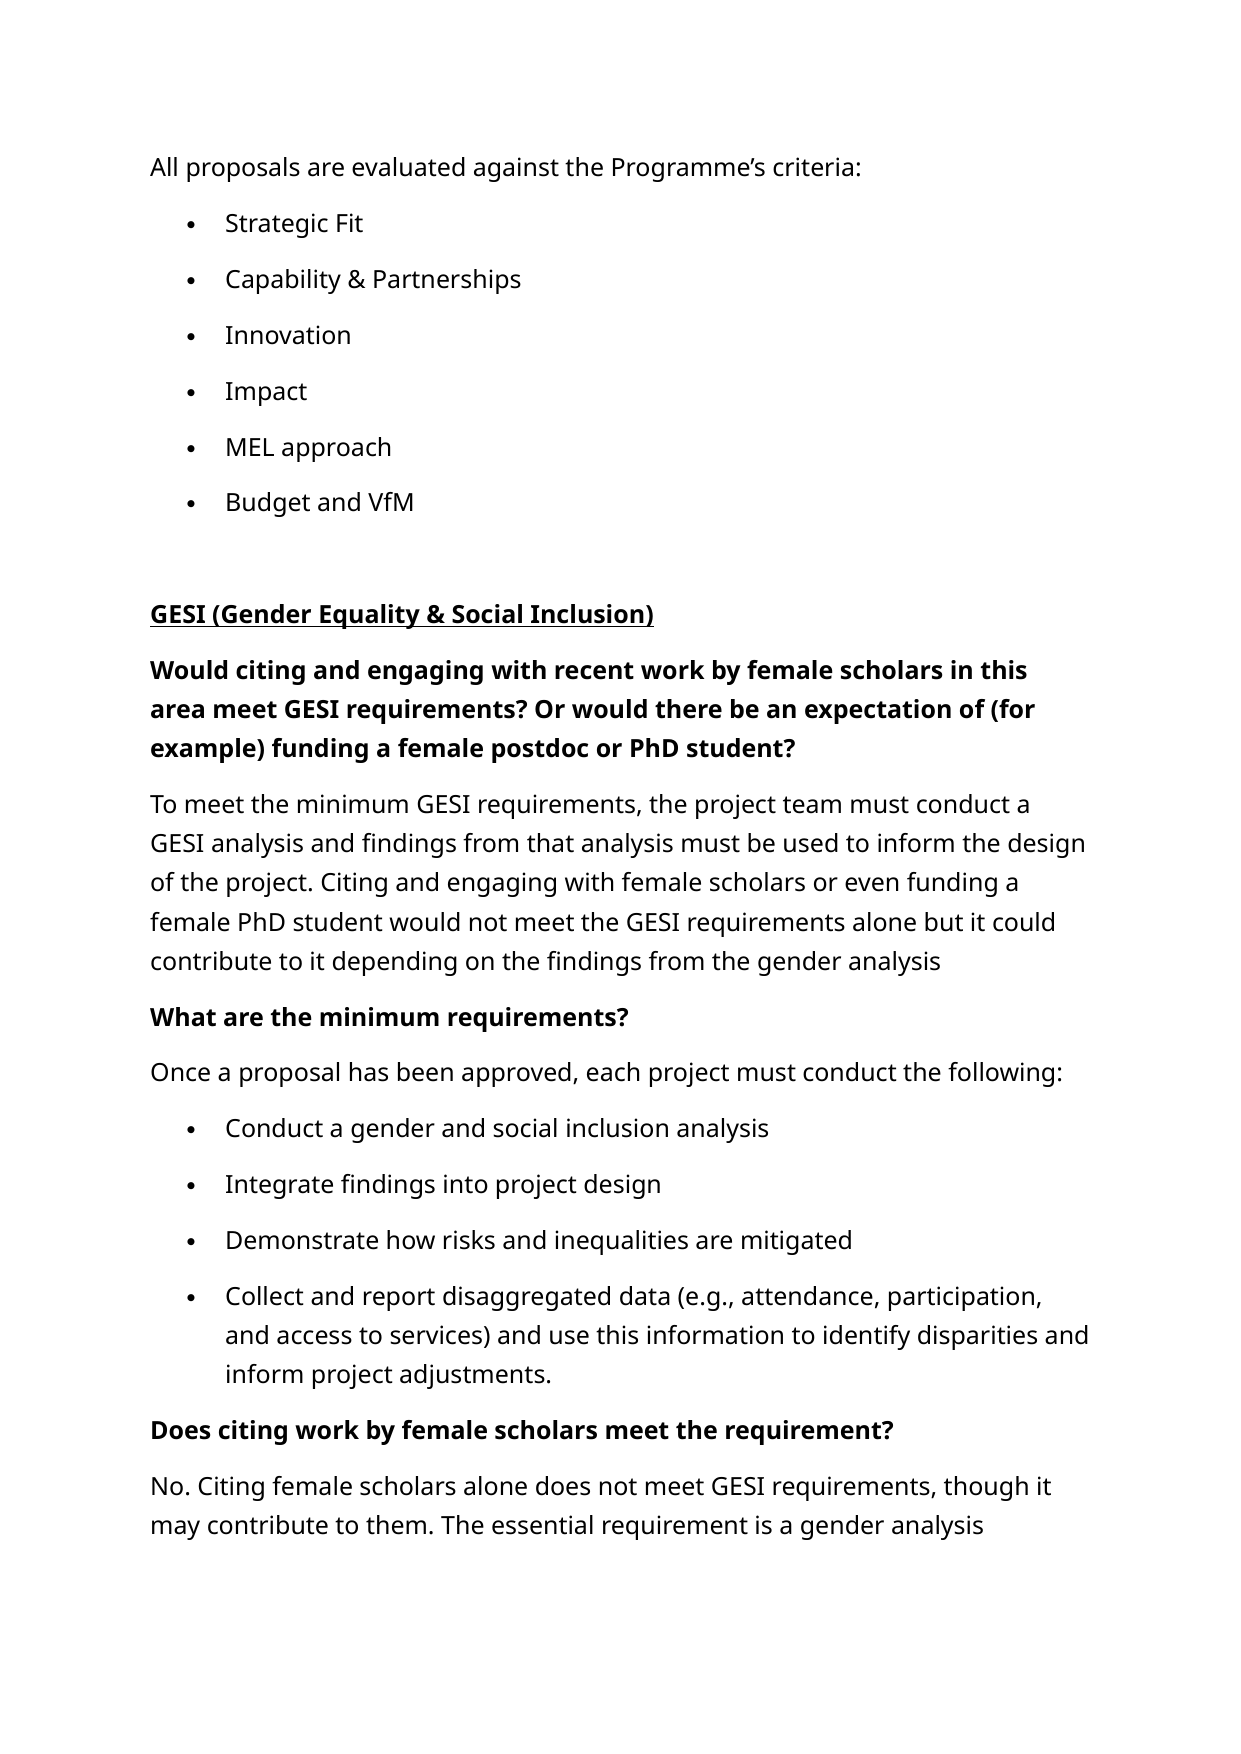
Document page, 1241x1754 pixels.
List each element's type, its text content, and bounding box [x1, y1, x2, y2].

text To meet the minimum GESI requirements, the project team must conduct a GESI analysis and findings from that analysis must be used to inform the design of the project. Citing and engaging with female scholars or even funding a female PhD student would not meet the GESI requirements alone but it could contribute to it depending on the findings from the gender analysis [150, 787, 1090, 977]
list Impact [187, 373, 1090, 407]
text Would citing and engaging with recent work by female scholars in this area meet GESI requirements? Or would there be an expectation of (for example) funding a female postdoc or PhD student? [150, 652, 1090, 765]
list MEL approach [187, 429, 1090, 463]
list Collect and report disaggregated data (e.g., attendance, participation, and access to services) and use this information to identify disparities and inform project adjustments. [187, 1278, 1090, 1391]
text All proposals are evaluated against the Programme’s criteria: [150, 150, 1090, 184]
list Capability & Partnerships [187, 262, 1090, 296]
text Does citing work by female scholars meet the requirement? [150, 1412, 1090, 1447]
list Conduct a gender and social inclusion analysis [187, 1111, 1090, 1145]
list Budget and VfM [187, 485, 1090, 519]
text Once a proposal has been approved, each project must conduct the following: [150, 1055, 1090, 1089]
text What are the minimum requirements? [150, 999, 1090, 1033]
text No. Citing female scholars alone does not meet GESI requirements, though it may contribute to them. The essential requirement is a gender analysis [150, 1468, 1090, 1542]
list Innovation [187, 317, 1090, 352]
list Integrate findings into project design [187, 1167, 1090, 1201]
text GESI (Gender Equality & Social Inclusion) [150, 597, 1090, 631]
list Strategic Fit [187, 206, 1090, 240]
list Demonstrate how risks and inequalities are mitigated [187, 1222, 1090, 1257]
